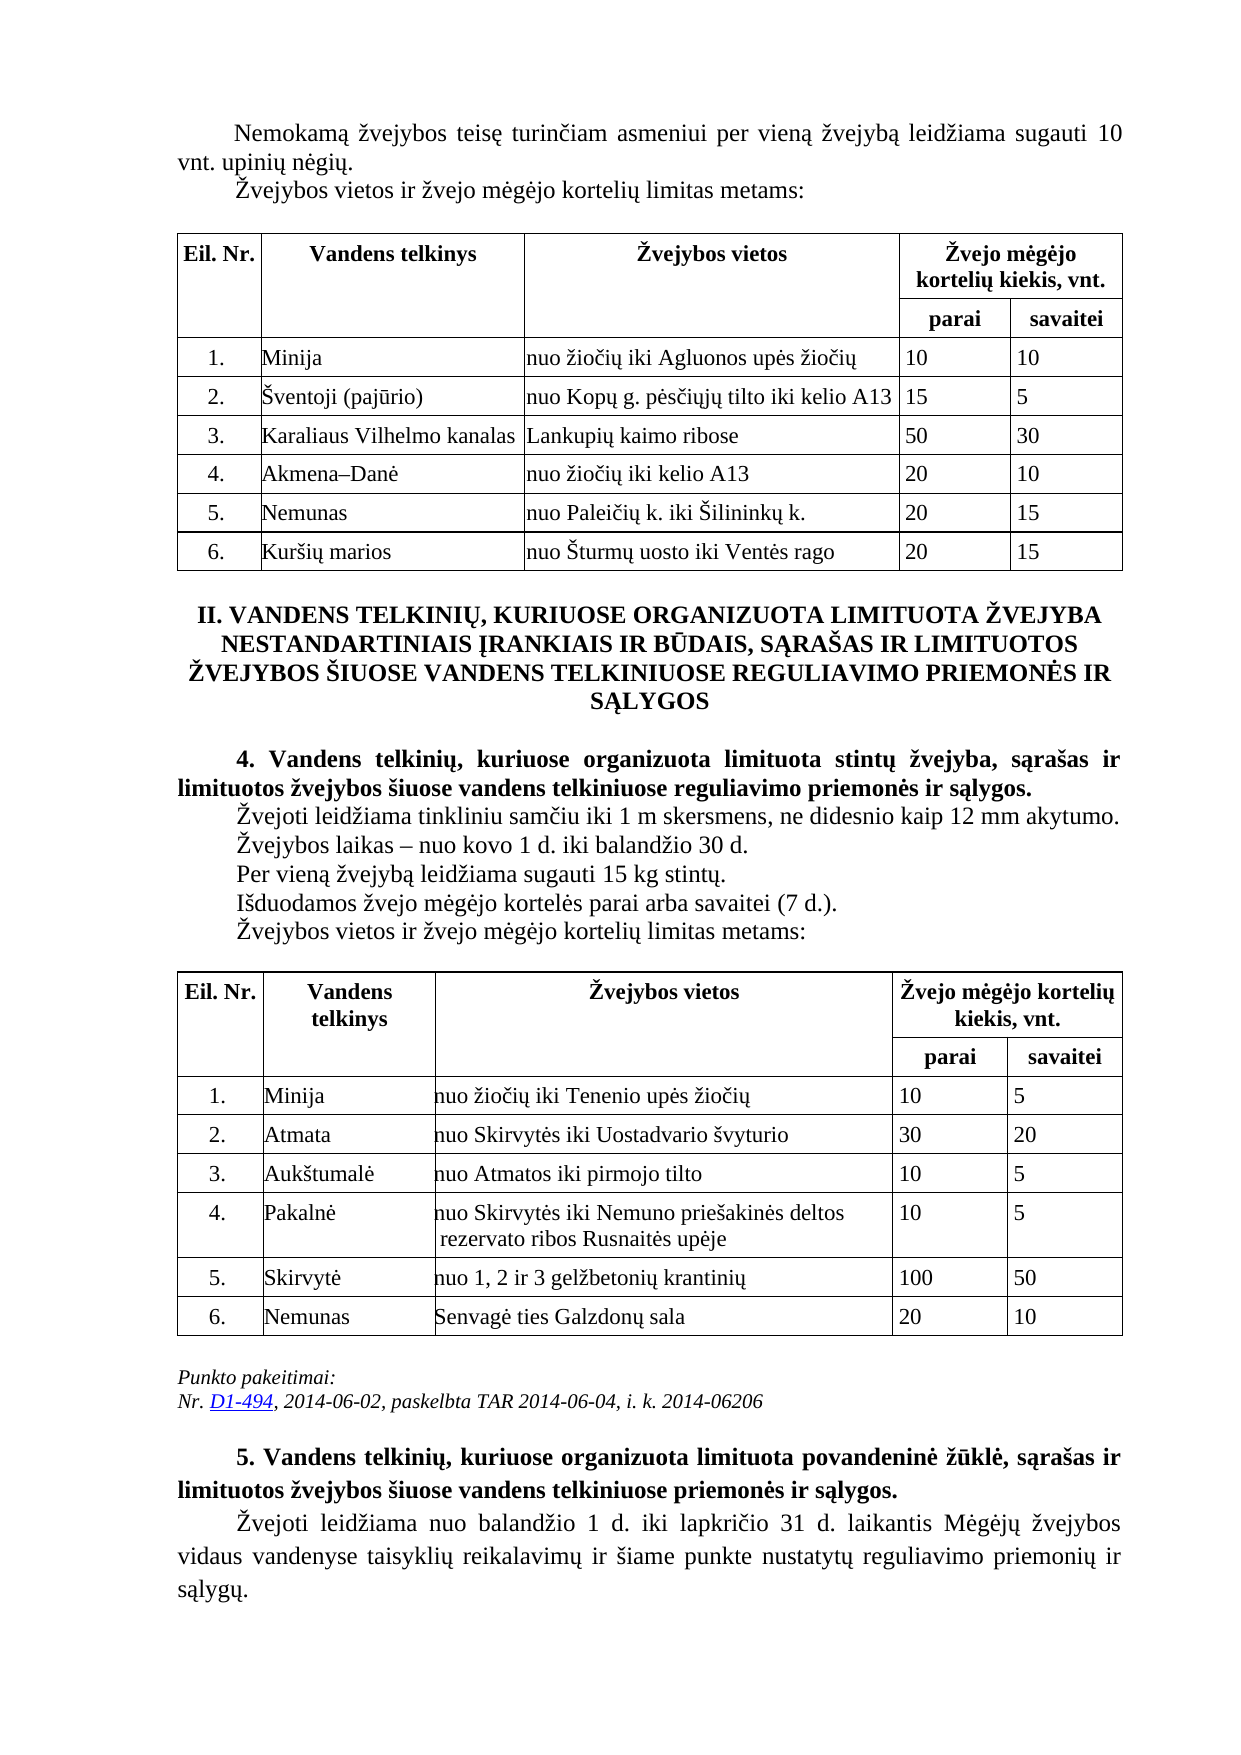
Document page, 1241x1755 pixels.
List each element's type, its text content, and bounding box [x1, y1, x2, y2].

table_header Žvejybos vietos [525, 234, 899, 337]
table_cell 50 [1008, 1258, 1122, 1296]
table_cell parai [893, 1038, 1007, 1076]
table_cell Atmata [264, 1115, 435, 1153]
table_header Vandens telkinys [264, 973, 435, 1076]
table_cell 5. [178, 1258, 263, 1296]
table_cell 10 [1011, 455, 1122, 493]
table_cell Minija [262, 338, 524, 376]
table_cell 4. [178, 455, 261, 493]
table_cell 20 [1008, 1115, 1122, 1153]
table_cell nuo žiočių iki kelio A13 [525, 455, 899, 493]
text Žvejoti leidžiama tinkliniu samčiu iki 1 m skersmens, ne didesnio kaip 12 mm akytumo. [177, 801, 1122, 830]
table_cell nuo žiočių iki Tenenio upės žiočių [436, 1077, 892, 1114]
text II. VANDENS TELKINIŲ, KURIUOSE ORGANIZUOTA LIMITUOTA ŽVEJYBA NESTANDARTINIAIS ĮRANKIAIS IR BŪDAIS, SĄRAŠAS IR LIMITUOTOS ŽVEJYBOS ŠIUOSE VANDENS TELKINIUOSE REGULIAVIMO PRIEMONĖS IR SĄLYGOS [177, 600, 1122, 715]
table_cell 10 [900, 338, 1010, 376]
table_cell 30 [893, 1115, 1007, 1153]
text Punkto pakeitimai: [177, 1365, 1122, 1389]
table_cell Nemunas [264, 1297, 435, 1335]
table_cell Karaliaus Vilhelmo kanalas [262, 416, 524, 454]
table_cell Akmena–Danė [262, 455, 524, 493]
table_cell 15 [1011, 494, 1122, 531]
table_cell 6. [178, 1297, 263, 1335]
text Žvejybos laikas – nuo kovo 1 d. iki balandžio 30 d. [177, 830, 1122, 859]
table_cell 2. [178, 377, 261, 415]
table_cell 5. [178, 494, 261, 531]
table_cell Pakalnė [264, 1193, 435, 1257]
text Nr. D1-494, 2014-06-02, paskelbta TAR 2014-06-04, i. k. 2014-06206 [177, 1389, 1122, 1413]
table_cell 1. [178, 1077, 263, 1114]
table_cell 20 [893, 1297, 1007, 1335]
table_cell 2. [178, 1115, 263, 1153]
table_cell parai [900, 299, 1010, 337]
text 5. Vandens telkinių, kuriuose organizuota limituota povandeninė žūklė, sąrašas ir limituotos žvejybos šiuose vandens telkiniuose priemonės ir sąlygos. [177, 1442, 1122, 1503]
text Žvejybos vietos ir žvejo mėgėjo kortelių limitas metams: [177, 176, 1122, 204]
table_header Eil. Nr. [178, 973, 263, 1076]
table_cell 10 [893, 1154, 1007, 1192]
table_cell 5 [1008, 1193, 1122, 1257]
table_cell nuo 1, 2 ir 3 gelžbetonių krantinių [436, 1258, 892, 1296]
table_cell 4. [178, 1193, 263, 1257]
table_cell Lankupių kaimo ribose [525, 416, 899, 454]
table_cell 20 [900, 533, 1010, 570]
table_cell 5 [1008, 1077, 1122, 1114]
table_cell nuo Šturmų uosto iki Ventės rago [525, 533, 899, 570]
table_cell 5 [1008, 1154, 1122, 1192]
table_cell nuo Paleičių k. iki Šilininkų k. [525, 494, 899, 531]
text Nemokamą žvejybos teisę turinčiam asmeniui per vieną žvejybą leidžiama sugauti 10 vnt. upinių nėgių. [177, 118, 1122, 176]
table_cell 20 [900, 494, 1010, 531]
table_cell 10 [893, 1077, 1007, 1114]
text Per vieną žvejybą leidžiama sugauti 15 kg stintų. [177, 859, 1122, 888]
table_cell savaitei [1008, 1038, 1122, 1076]
table_header Eil. Nr. [178, 234, 261, 337]
table_cell 15 [900, 377, 1010, 415]
table_cell 20 [900, 455, 1010, 493]
table_cell 15 [1011, 533, 1122, 570]
table_cell 10 [893, 1193, 1007, 1257]
table_cell Šventoji (pajūrio) [262, 377, 524, 415]
table_cell nuo Atmatos iki pirmojo tilto [436, 1154, 892, 1192]
table_cell nuo Skirvytės iki Nemuno priešakinės deltos rezervato ribos Rusnaitės upėje [436, 1193, 892, 1257]
table_cell 3. [178, 416, 261, 454]
table_cell Minija [264, 1077, 435, 1114]
text Išduodamos žvejo mėgėjo kortelės parai arba savaitei (7 d.). [177, 888, 1122, 916]
text 4. Vandens telkinių, kuriuose organizuota limituota stintų žvejyba, sąrašas ir limituotos žvejybos šiuose vandens telkiniuose reguliavimo priemonės ir sąlygos. [177, 744, 1122, 801]
table_cell 1. [178, 338, 261, 376]
text Žvejybos vietos ir žvejo mėgėjo kortelių limitas metams: [177, 916, 1122, 945]
table_cell 50 [900, 416, 1010, 454]
table_cell 10 [1008, 1297, 1122, 1335]
table_cell nuo Kopų g. pėsčiųjų tilto iki kelio A13 [525, 377, 899, 415]
table_cell Nemunas [262, 494, 524, 531]
table_cell Skirvytė [264, 1258, 435, 1296]
table_cell 30 [1011, 416, 1122, 454]
table_cell Aukštumalė [264, 1154, 435, 1192]
text Žvejoti leidžiama nuo balandžio 1 d. iki lapkričio 31 d. laikantis Mėgėjų žvejybos vidaus vandenyse taisyklių reikalavimų ir šiame punkte nustatytų reguliavimo priemonių ir sąlygų. [177, 1508, 1122, 1602]
table_cell Senvagė ties Galzdonų sala [436, 1297, 892, 1335]
table_header Žvejybos vietos [436, 973, 892, 1076]
table_cell nuo žiočių iki Agluonos upės žiočių [525, 338, 899, 376]
table_header Vandens telkinys [262, 234, 524, 337]
table_cell 6. [178, 533, 261, 570]
table_cell 100 [893, 1258, 1007, 1296]
table_header Žvejo mėgėjo kortelių kiekis, vnt. [900, 234, 1122, 298]
table_cell savaitei [1011, 299, 1122, 337]
table_cell Kuršių marios [262, 533, 524, 570]
table_header Žvejo mėgėjo kortelių kiekis, vnt. [893, 973, 1122, 1037]
table_cell 3. [178, 1154, 263, 1192]
table_cell nuo Skirvytės iki Uostadvario švyturio [436, 1115, 892, 1153]
table_cell 5 [1011, 377, 1122, 415]
table_cell 10 [1011, 338, 1122, 376]
